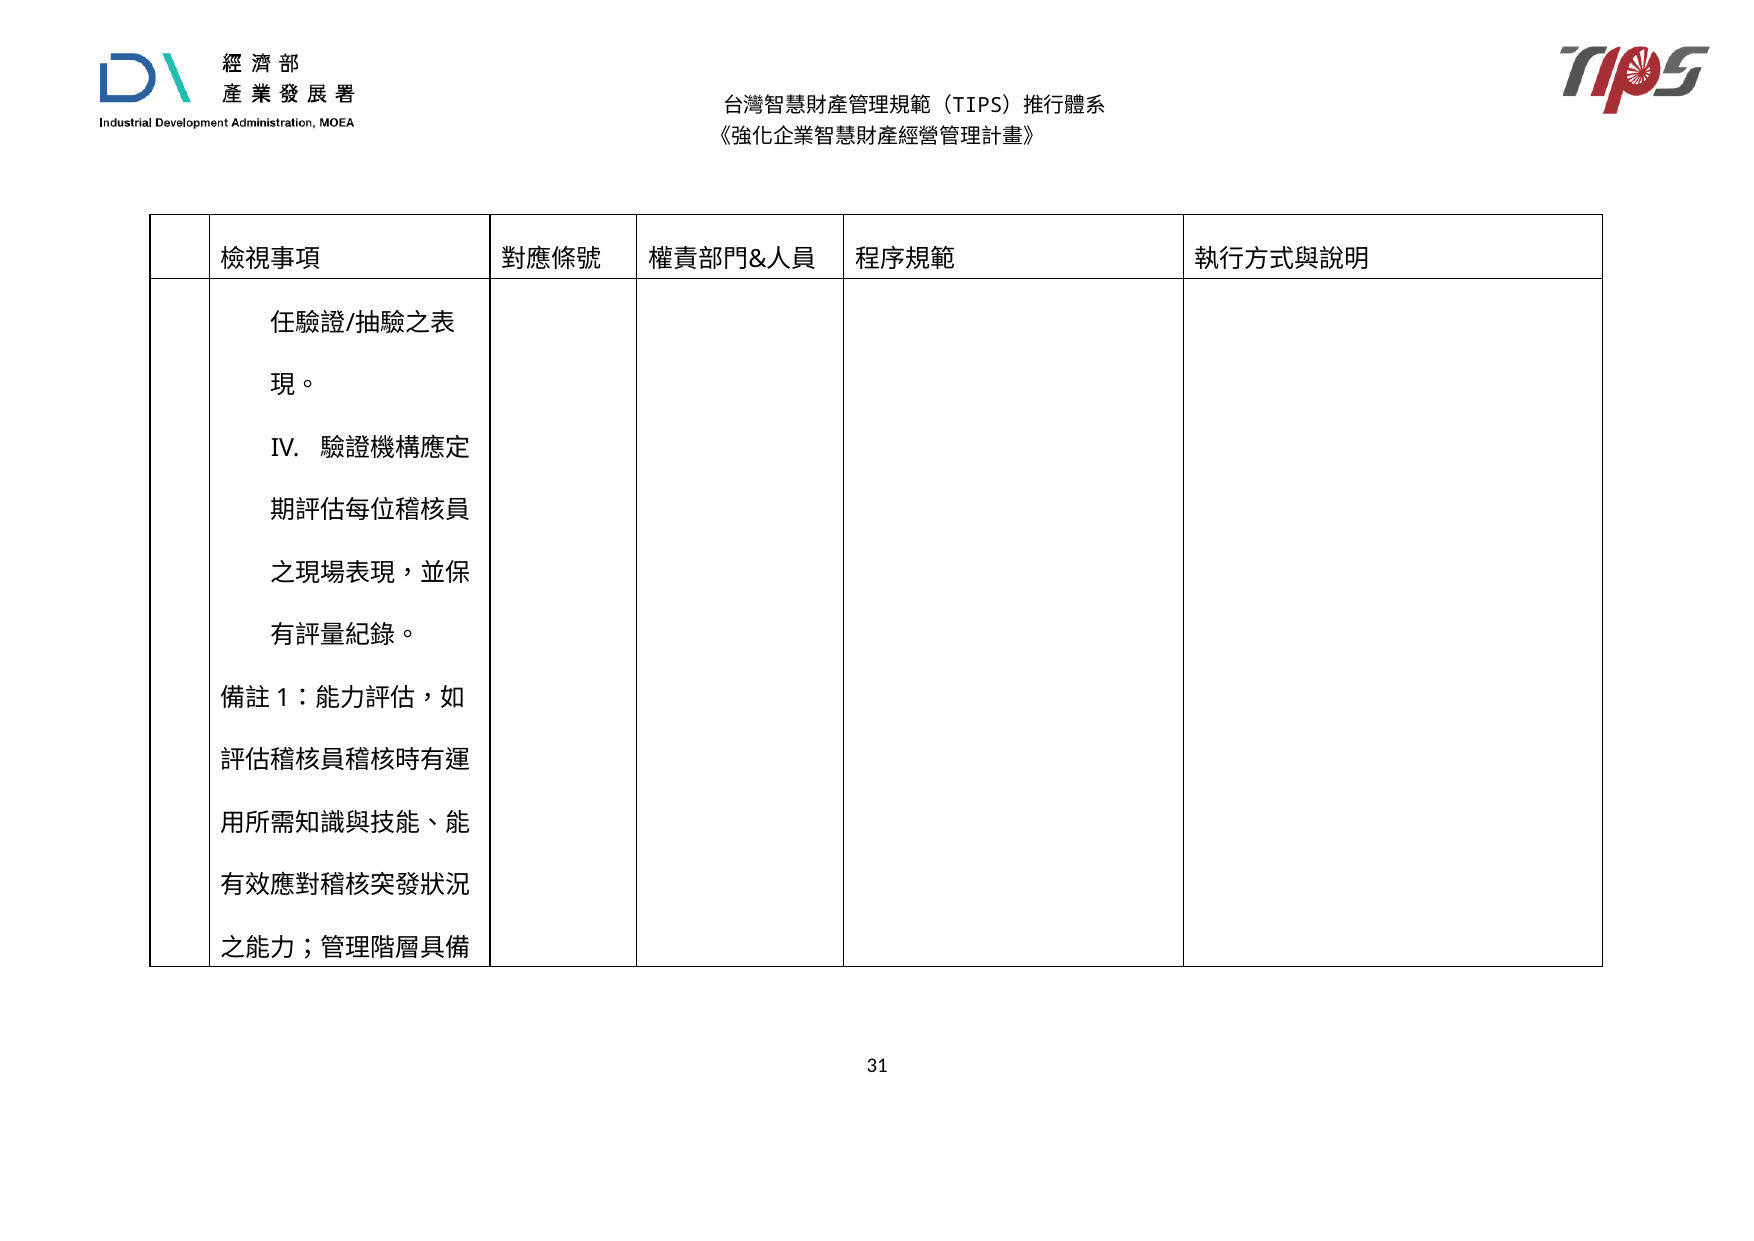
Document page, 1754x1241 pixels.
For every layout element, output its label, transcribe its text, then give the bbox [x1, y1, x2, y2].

table_cell [844, 279, 1183, 966]
table_cell [491, 279, 636, 966]
table_cell [637, 279, 843, 966]
table_header 程序規範 [844, 215, 1183, 277]
table_header 檢視事項 [210, 215, 489, 277]
table_header [151, 215, 209, 277]
table_cell [1184, 279, 1602, 966]
table_header 執行方式與說明 [1184, 215, 1602, 277]
table_header 對應條號 [491, 215, 636, 277]
table_cell [151, 279, 209, 966]
table_header 權責部門&人員 [637, 215, 843, 277]
table_cell 驗證機構應訂定參與驗證/抽驗人員之執行績效的能力規範，該能力規範應與人員所負責事項相關。 驗證機構應依前述能力規範進行能力評估與持續監控。 驗證機構應確保並定期評估所有參與驗證/抽驗的稽核員，有足以勝任驗證/抽驗之表現。 驗證機構應定期評估每位稽核員之現場表現，並保有評量紀錄。 備註1：能力評估，如評估稽核員稽核時有運用所需知識與技能、能有效應對稽核突發狀況之能力；管理階層具備判斷公正性、利益衝突並因應調整之能力等。 備註2：稽核員之定期評估包含書面檢視與現場表現，書面檢視如可由驗證/抽驗執行相關紀錄進行抽查檢視，現場表現可由多面向評估，如稽核技巧、驗證標準判定、專業度等事項。 [210, 279, 489, 966]
